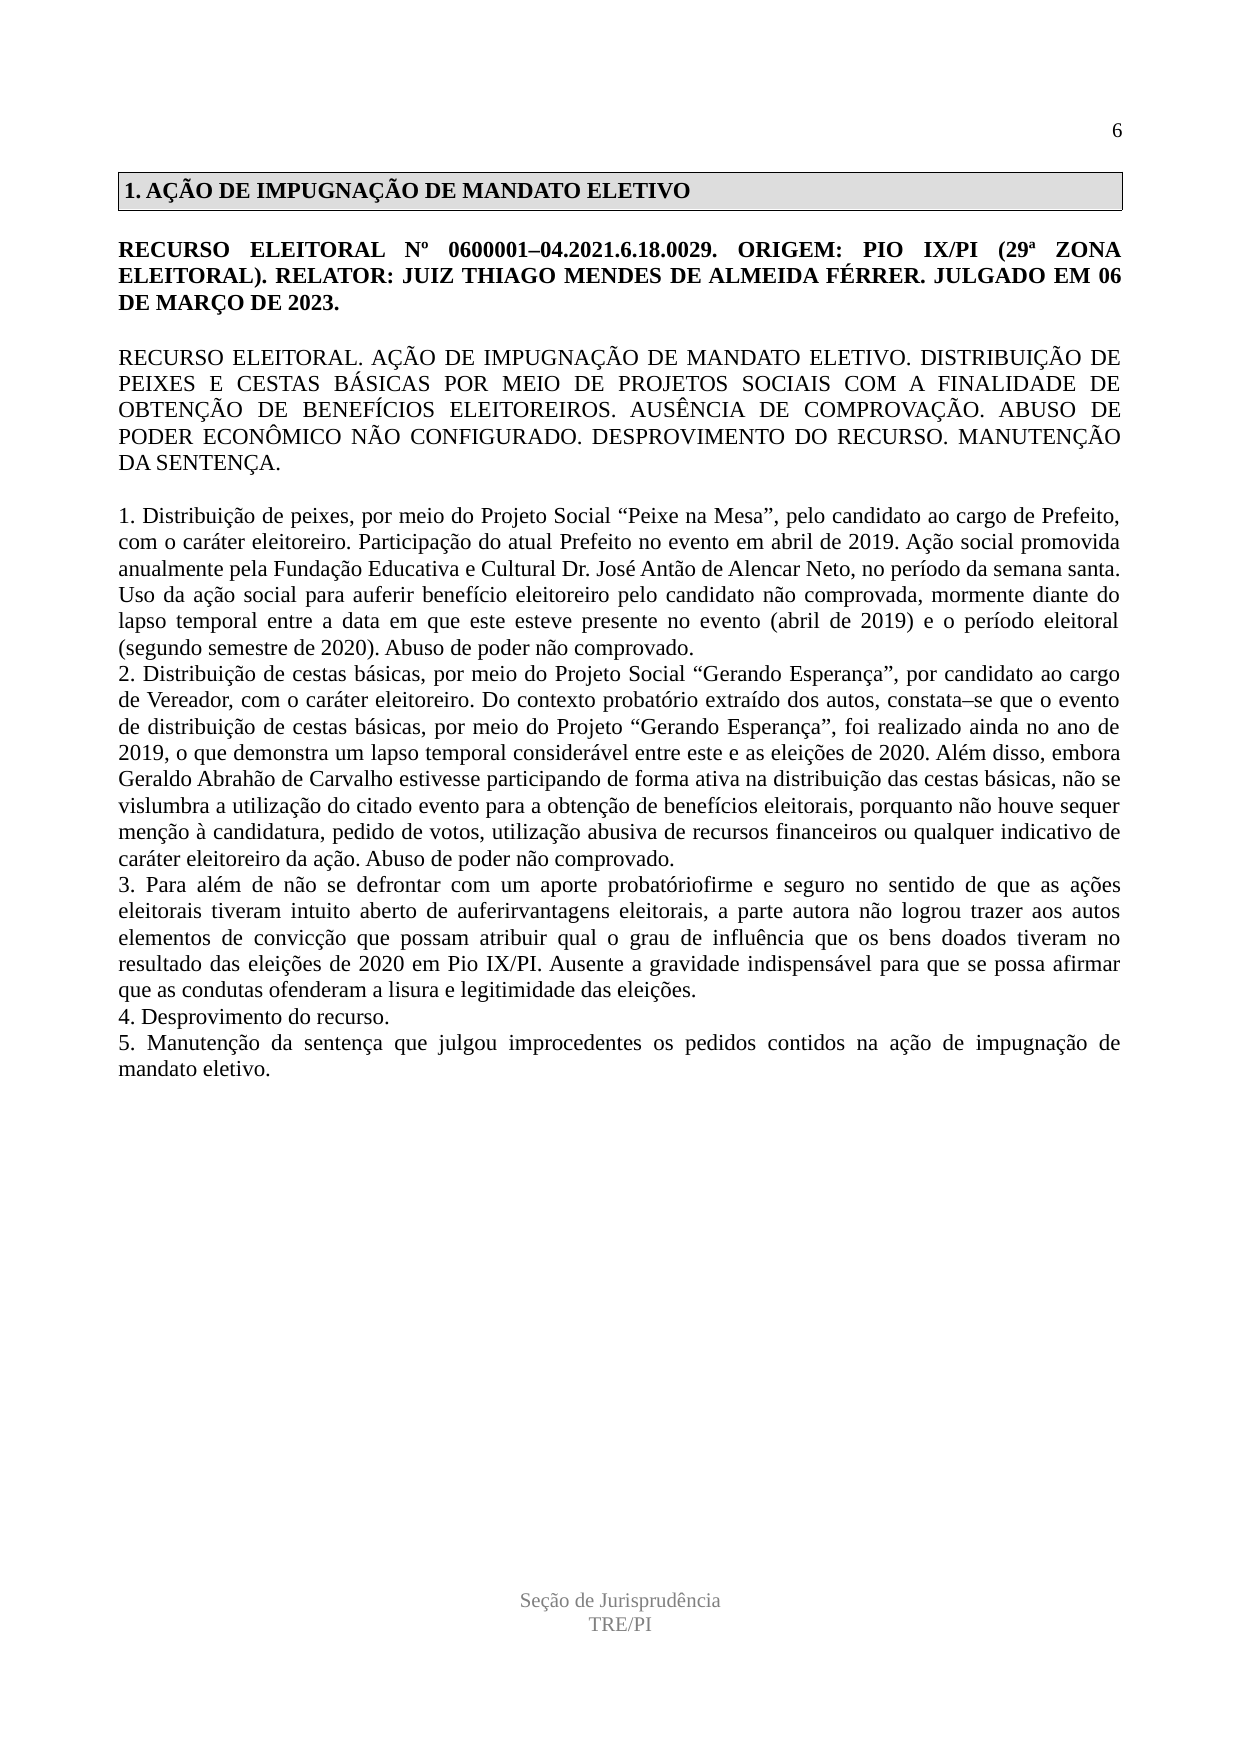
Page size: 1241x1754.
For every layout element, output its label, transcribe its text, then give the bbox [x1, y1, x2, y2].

text 1. Distribuição de peixes, por meio do Projeto Social “Peixe na Mesa”, pelo candidato ao cargo de Prefeito, com o caráter eleitoreiro. Participação do atual Prefeito no evento em abril de 2019. Ação social promovida anualmente pela Fundação Educativa e Cultural Dr. José Antão de Alencar Neto, no período da semana santa. Uso da ação social para auferir benefício eleitoreiro pelo candidato não comprovada, mormente diante do lapso temporal entre a data em que este esteve presente no evento (abril de 2019) e o período eleitoral (segundo semestre de 2020). Abuso de poder não comprovado. [118, 502, 1122, 660]
text 3. Para além de não se defrontar com um aporte probatóriofirme e seguro no sentido de que as ações eleitorais tiveram intuito aberto de auferirvantagens eleitorais, a parte autora não logrou trazer aos autos elementos de convicção que possam atribuir qual o grau de influência que os bens doados tiveram no resultado das eleições de 2020 em Pio IX/PI. Ausente a gravidade indispensável para que se possa afirmar que as condutas ofenderam a lisura e legitimidade das eleições. [118, 871, 1122, 1003]
text 2. Distribuição de cestas básicas, por meio do Projeto Social “Gerando Esperança”, por candidato ao cargo de Vereador, com o caráter eleitoreiro. Do contexto probatório extraído dos autos, constata–se que o evento de distribuição de cestas básicas, por meio do Projeto “Gerando Esperança”, foi realizado ainda no ano de 2019, o que demonstra um lapso temporal considerável entre este e as eleições de 2020. Além disso, embora Geraldo Abrahão de Carvalho estivesse participando de forma ativa na distribuição das cestas básicas, não se vislumbra a utilização do citado evento para a obtenção de benefícios eleitorais, porquanto não houve sequer menção à candidatura, pedido de votos, utilização abusiva de recursos financeiros ou qualquer indicativo de caráter eleitoreiro da ação. Abuso de poder não comprovado. [118, 660, 1122, 871]
text 5. Manutenção da sentença que julgou improcedentes os pedidos contidos na ação de impugnação de mandato eletivo. [118, 1029, 1122, 1082]
table_header 1. AÇÃO DE IMPUGNAÇÃO DE MANDATO ELETIVO [119, 173, 1122, 209]
text 4. Desprovimento do recurso. [118, 1003, 1122, 1029]
text RECURSO ELEITORAL. AÇÃO DE IMPUGNAÇÃO DE MANDATO ELETIVO. DISTRIBUIÇÃO DE PEIXES E CESTAS BÁSICAS POR MEIO DE PROJETOS SOCIAIS COM A FINALIDADE DE OBTENÇÃO DE BENEFÍCIOS ELEITOREIROS. AUSÊNCIA DE COMPROVAÇÃO. ABUSO DE PODER ECONÔMICO NÃO CONFIGURADO. DESPROVIMENTO DO RECURSO. MANUTENÇÃO DA SENTENÇA. [118, 344, 1122, 476]
text RECURSO ELEITORAL Nº 0600001–04.2021.6.18.0029. ORIGEM: PIO IX/PI (29ª ZONA ELEITORAL). RELATOR: JUIZ THIAGO MENDES DE ALMEIDA FÉRRER. JULGADO EM 06 DE MARÇO DE 2023. [118, 236, 1122, 315]
